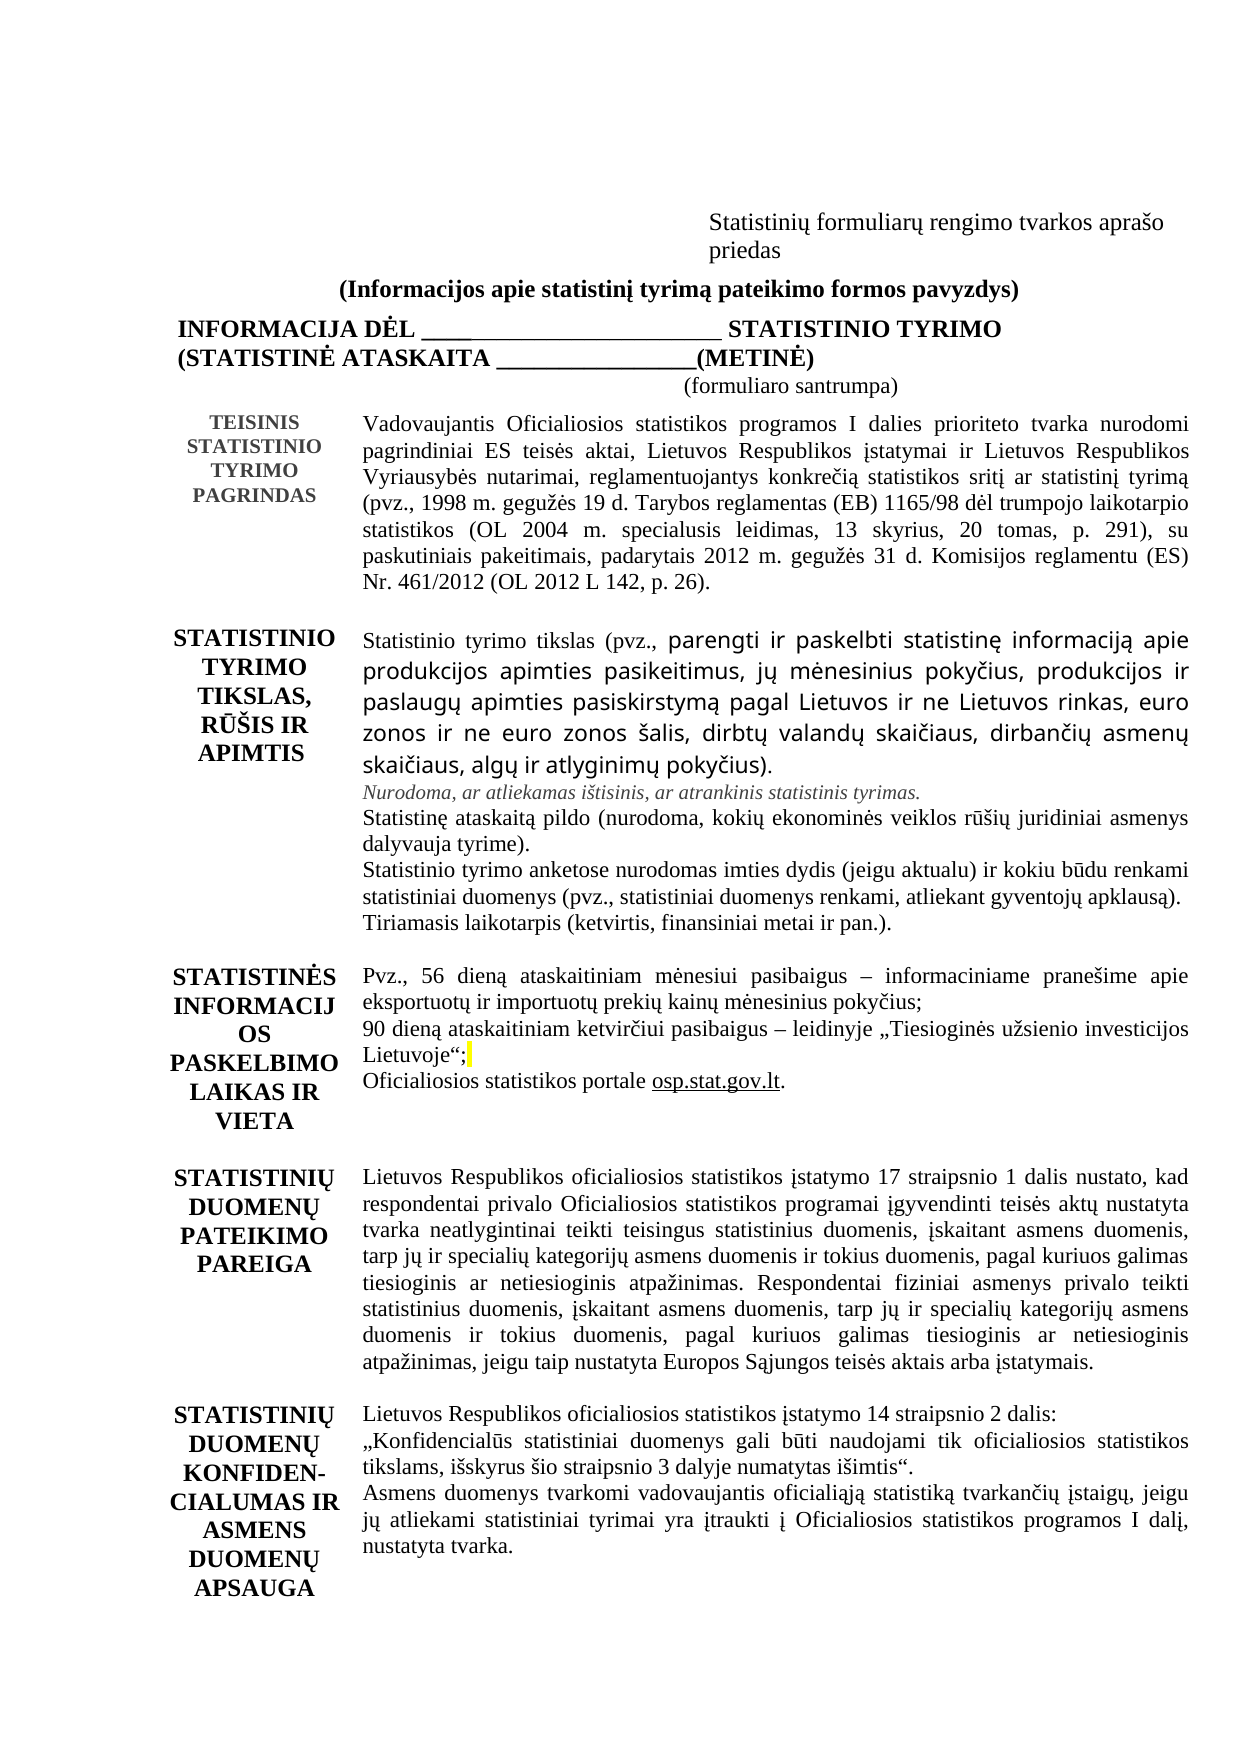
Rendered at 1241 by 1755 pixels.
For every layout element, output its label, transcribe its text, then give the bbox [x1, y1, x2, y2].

text (formuliaro santrumpa) [177, 372, 1181, 398]
table_cell STATISTINIŲ DUOMENŲ PATEIKIMO PAREIGA [169, 1163, 351, 1400]
table_cell Statistinės informacijos PAskelbimo laikas ir vieta [169, 962, 351, 1163]
text INFORMACIJA DĖL ________________________ STATISTINIO TYRIMO [177, 314, 1181, 343]
text (STATISTINĖ ATASKAITA ________________(METINĖ) [177, 343, 1181, 372]
table_cell Lietuvos Respublikos oficialiosios statistikos įstatymo 14 straipsnio 2 dalis: „Konfidencialūs statistiniai duomenys gali būti naudojami tik oficialiosios statistikos tikslams, išskyrus šio straipsnio 3 dalyje numatytas išimtis“. Asmens duomenys tvarkomi vadovaujantis oficialiąją statistiką tvarkančių įstaigų, jeigu jų atliekami statistiniai tyrimai yra įtraukti į Oficialiosios statistikos programos I dalį, nustatyta tvarka. [351, 1400, 1201, 1602]
table_cell STATISTINIO TYRIMO TIKSLAS, RŪŠIS IR APIMTIS [169, 624, 351, 962]
text Statistinių formuliarų rengimo tvarkos aprašo [709, 207, 1181, 235]
table_cell STATISTINIŲ DUOMENŲ KONFIDEN-CIALUMAS IR ASMENS DUOMENŲ APSAUGA [169, 1400, 351, 1602]
table_cell Pvz., 56 dieną ataskaitiniam mėnesiui pasibaigus – informaciniame pranešime apie eksportuotų ir importuotų prekių kainų mėnesinius pokyčius; 90 dieną ataskaitiniam ketvirčiui pasibaigus – leidinyje „Tiesioginės užsienio investicijos Lietuvoje“; Oficialiosios statistikos portale osp.stat.gov.lt. [351, 962, 1201, 1163]
text priedas [709, 235, 1181, 264]
table_cell Lietuvos Respublikos oficialiosios statistikos įstatymo 17 straipsnio 1 dalis nustato, kad respondentai privalo Oficialiosios statistikos programai įgyvendinti teisės aktų nustatyta tvarka neatlygintinai teikti teisingus statistinius duomenis, įskaitant asmens duomenis, tarp jų ir specialių kategorijų asmens duomenis ir tokius duomenis, pagal kuriuos galimas tiesioginis ar netiesioginis atpažinimas. Respondentai fiziniai asmenys privalo teikti statistinius duomenis, įskaitant asmens duomenis, tarp jų ir specialių kategorijų asmens duomenis ir tokius duomenis, pagal kuriuos galimas tiesioginis ar netiesioginis atpažinimas, jeigu taip nustatyta Europos Sąjungos teisės aktais arba įstatymais. [351, 1163, 1201, 1400]
text (Informacijos apie statistinį tyrimą pateikimo formos pavyzdys) [177, 274, 1181, 302]
table_cell Statistinio tyrimo tikslas (pvz., parengti ir paskelbti statistinę informaciją apie produkcijos apimties pasikeitimus, jų mėnesinius pokyčius, produkcijos ir paslaugų apimties pasiskirstymą pagal Lietuvos ir ne Lietuvos rinkas, euro zonos ir ne euro zonos šalis, dirbtų valandų skaičiaus, dirbančių asmenų skaičiaus, algų ir atlyginimų pokyčius). Nurodoma, ar atliekamas ištisinis, ar atrankinis statistinis tyrimas. Statistinę ataskaitą pildo (nurodoma, kokių ekonominės veiklos rūšių juridiniai asmenys dalyvauja tyrime). Statistinio tyrimo anketose nurodomas imties dydis (jeigu aktualu) ir kokiu būdu renkami statistiniai duomenys (pvz., statistiniai duomenys renkami, atliekant gyventojų apklausą). Tiriamasis laikotarpis (ketvirtis, finansiniai metai ir pan.). [351, 624, 1201, 962]
table_header TEISINIS STATISTINIO TYRIMO PAGRINDAS [169, 410, 351, 623]
table_header Vadovaujantis Oficialiosios statistikos programos I dalies prioriteto tvarka nurodomi pagrindiniai ES teisės aktai, Lietuvos Respublikos įstatymai ir Lietuvos Respublikos Vyriausybės nutarimai, reglamentuojantys konkrečią statistikos sritį ar statistinį tyrimą (pvz., 1998 m. gegužės 19 d. Tarybos reglamentas (EB) 1165/98 dėl trumpojo laikotarpio statistikos (OL 2004 m. specialusis leidimas, 13 skyrius, 20 tomas, p. 291), su paskutiniais pakeitimais, padarytais 2012 m. gegužės 31 d. Komisijos reglamentu (ES) Nr. 461/2012 (OL 2012 L 142, p. 26). [351, 410, 1201, 623]
